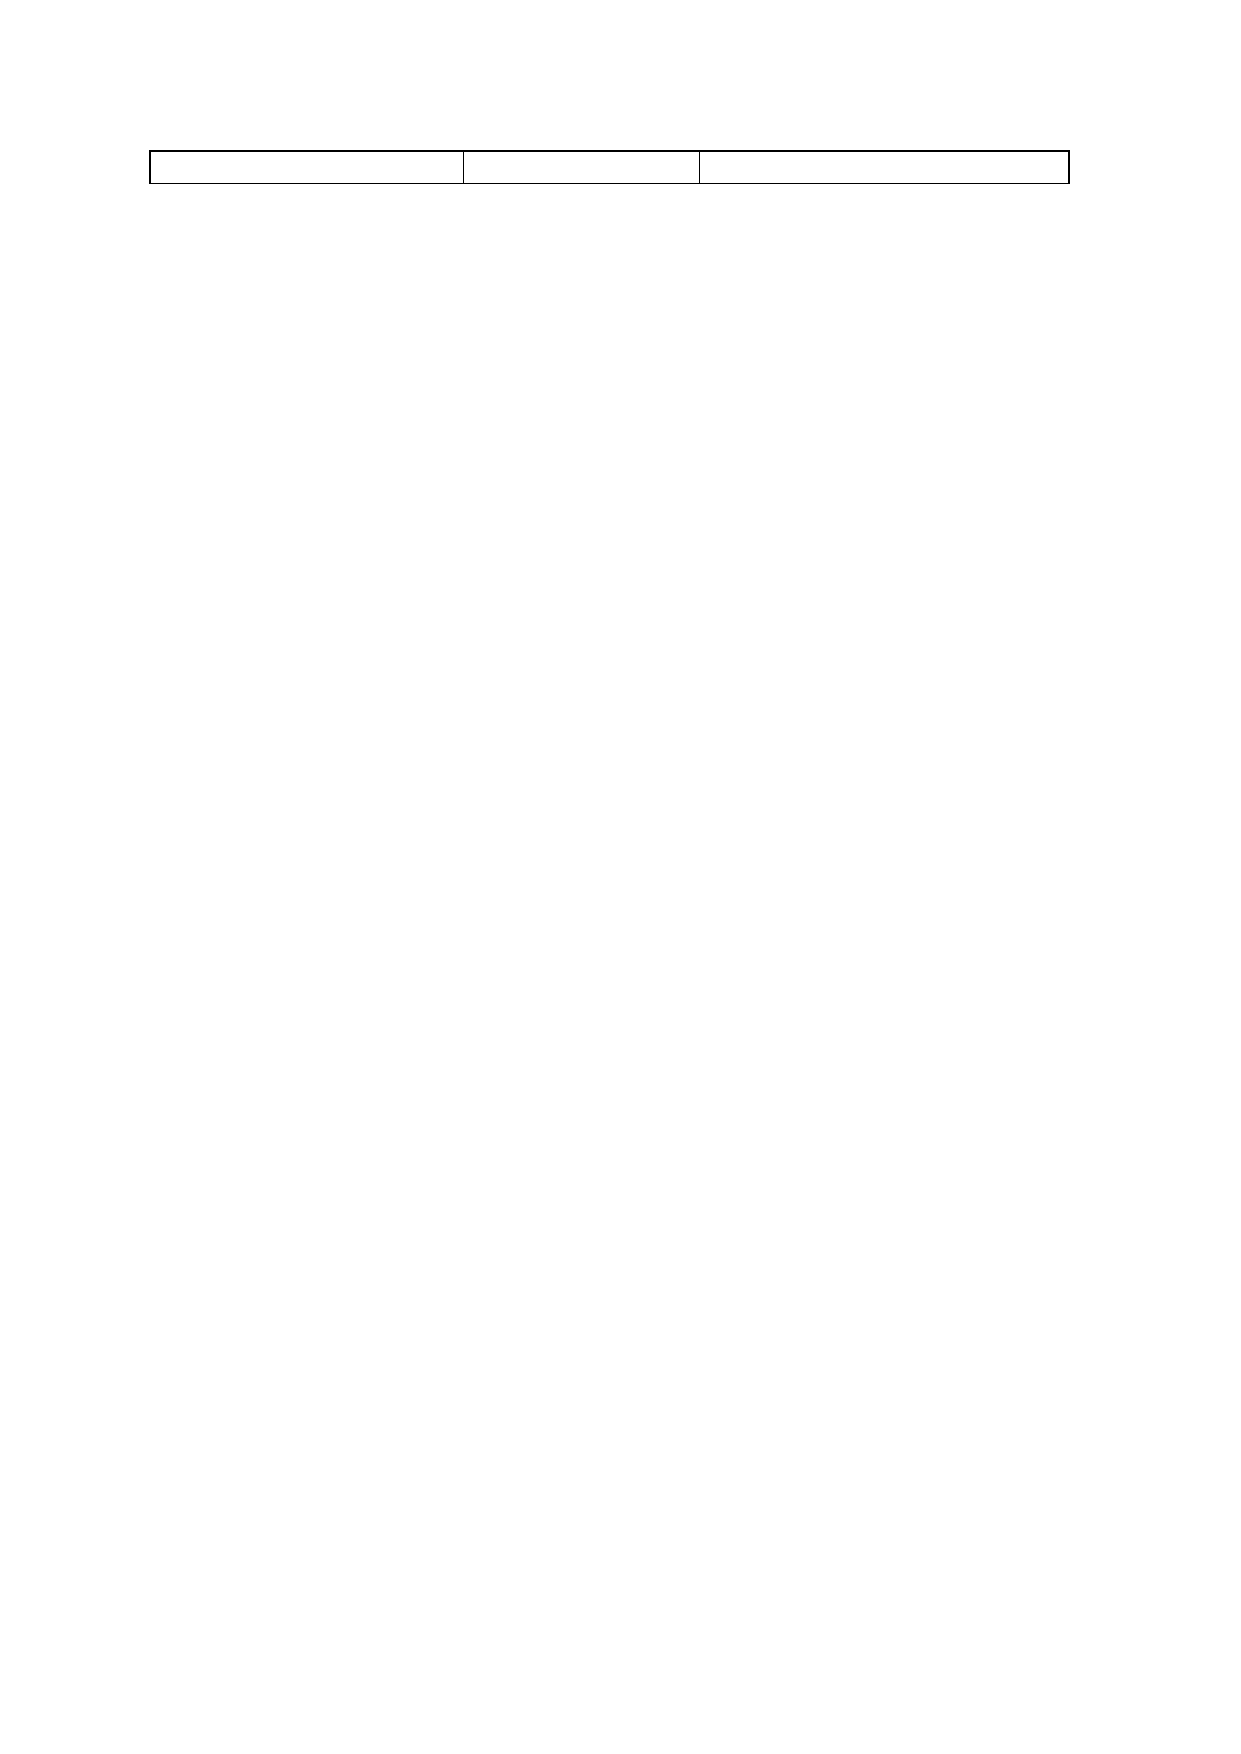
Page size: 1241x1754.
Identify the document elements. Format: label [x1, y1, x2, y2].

table_cell [700, 152, 1068, 182]
table_cell [464, 152, 699, 182]
table_cell [151, 152, 463, 182]
